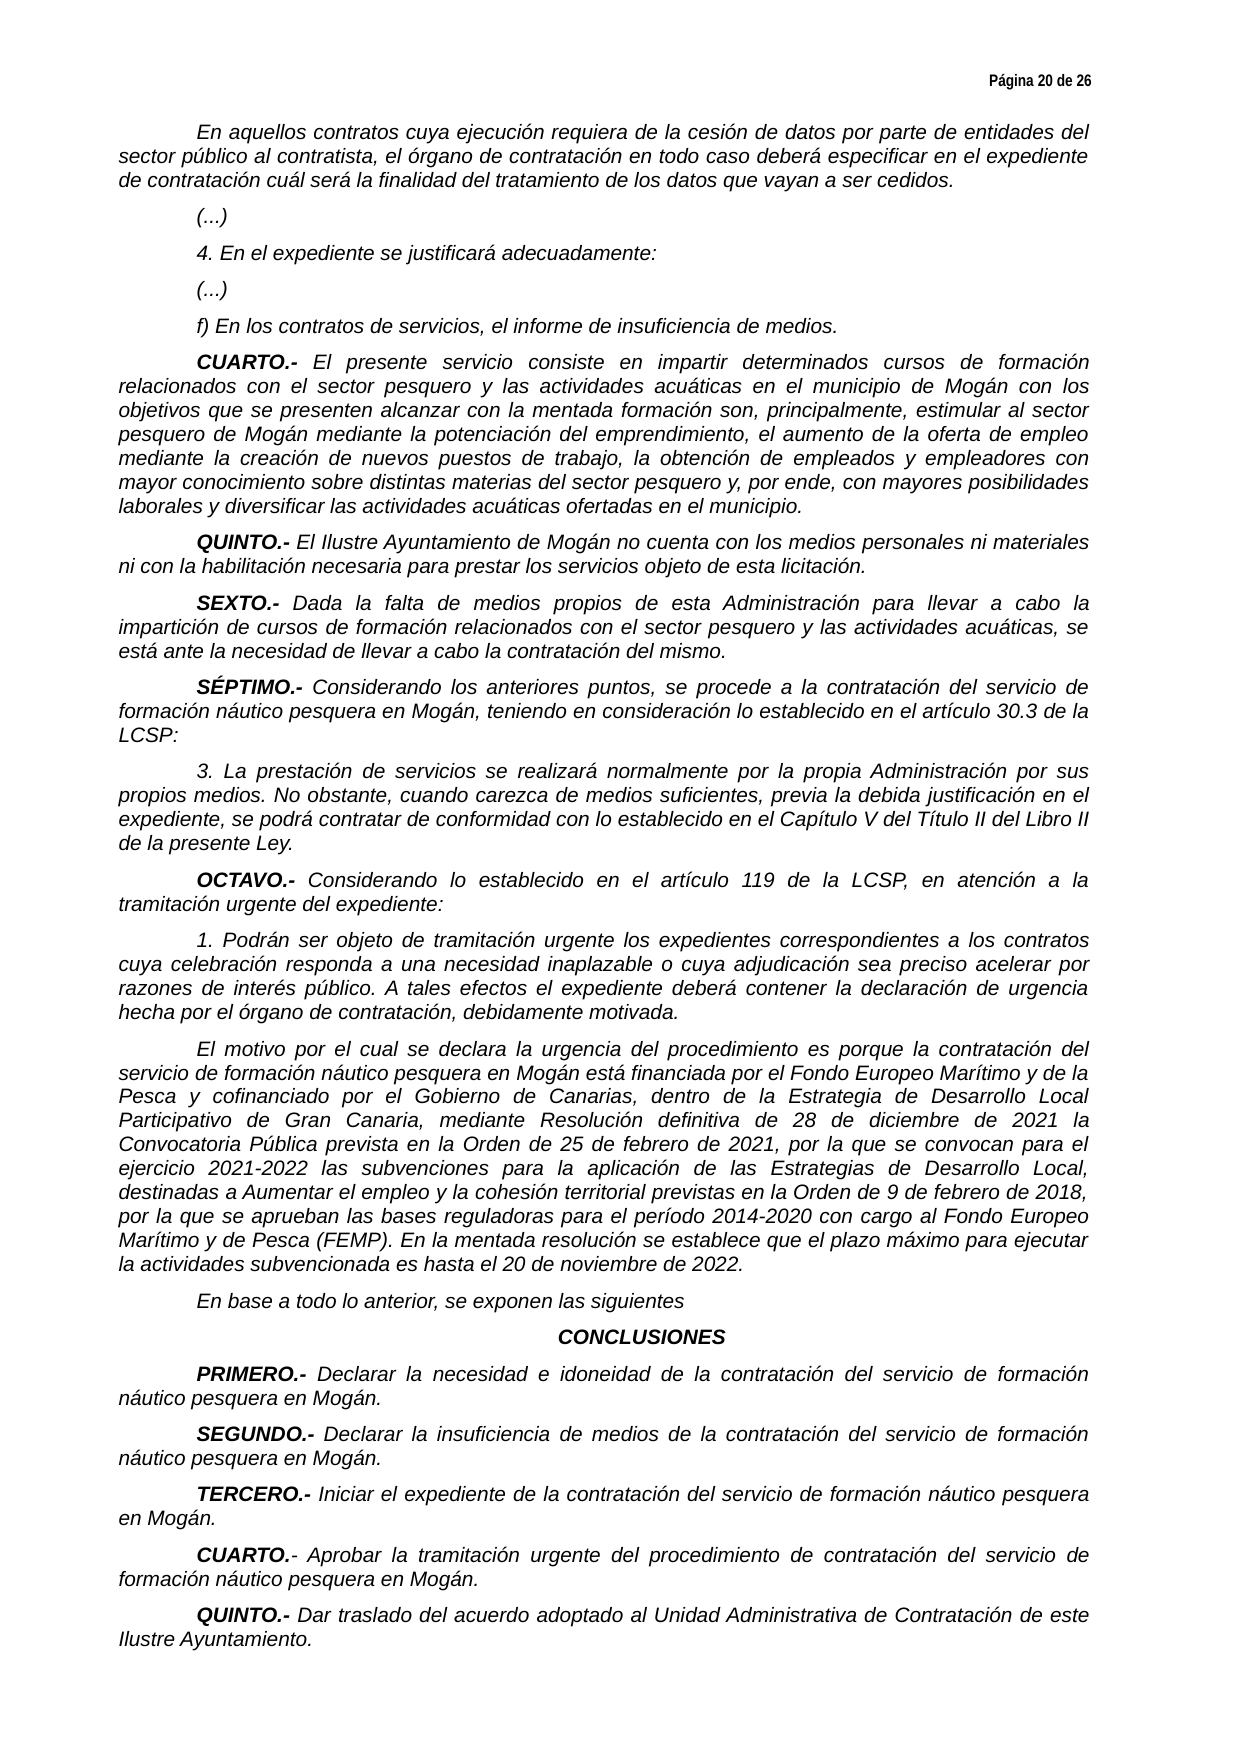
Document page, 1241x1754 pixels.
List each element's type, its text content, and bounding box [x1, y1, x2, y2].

text 4. En el expediente se justificará adecuadamente: [118, 241, 1092, 264]
text En base a todo lo anterior, se exponen las siguientes [118, 1288, 1092, 1312]
text SÉPTIMO.- Considerando los anteriores puntos, se procede a la contratación del servicio de formación náutico pesquera en Mogán, teniendo en consideración lo establecido en el artículo 30.3 de la LCSP: [118, 675, 1092, 747]
text TERCERO.- Iniciar el expediente de la contratación del servicio de formación náutico pesquera en Mogán. [118, 1482, 1092, 1530]
text CONCLUSIONES [118, 1325, 1092, 1349]
text El motivo por el cual se declara la urgencia del procedimiento es porque la contratación del servicio de formación náutico pesquera en Mogán está financiada por el Fondo Europeo Marítimo y de la Pesca y cofinanciado por el Gobierno de Canarias, dentro de la Estrategia de Desarrollo Local Participativo de Gran Canaria, mediante Resolución definitiva de 28 de diciembre de 2021 la Convocatoria Pública prevista en la Orden de 25 de febrero de 2021, por la que se convocan para el ejercicio 2021-2022 las subvenciones para la aplicación de las Estrategias de Desarrollo Local, destinadas a Aumentar el empleo y la cohesión territorial previstas en la Orden de 9 de febrero de 2018, por la que se aprueban las bases reguladoras para el período 2014-2020 con cargo al Fondo Europeo Marítimo y de Pesca (FEMP). En la mentada resolución se establece que el plazo máximo para ejecutar la actividades subvencionada es hasta el 20 de noviembre de 2022. [118, 1036, 1092, 1276]
text QUINTO.- Dar traslado del acuerdo adoptado al Unidad Administrativa de Contratación de este Ilustre Ayuntamiento. [118, 1603, 1092, 1651]
text CUARTO.- El presente servicio consiste en impartir determinados cursos de formación relacionados con el sector pesquero y las actividades acuáticas en el municipio de Mogán con los objetivos que se presenten alcanzar con la mentada formación son, principalmente, estimular al sector pesquero de Mogán mediante la potenciación del emprendimiento, el aumento de la oferta de empleo mediante la creación de nuevos puestos de trabajo, la obtención de empleados y empleadores con mayor conocimiento sobre distintas materias del sector pesquero y, por ende, con mayores posibilidades laborales y diversificar las actividades acuáticas ofertadas en el municipio. [118, 350, 1092, 518]
text (...) [118, 204, 1092, 228]
text 3. La prestación de servicios se realizará normalmente por la propia Administración por sus propios medios. No obstante, cuando carezca de medios suficientes, previa la debida justificación en el expediente, se podrá contratar de conformidad con lo establecido en el Capítulo V del Título II del Libro II de la presente Ley. [118, 759, 1092, 855]
text OCTAVO.- Considerando lo establecido en el artículo 119 de la LCSP, en atención a la tramitación urgente del expediente: [118, 868, 1092, 916]
text En aquellos contratos cuya ejecución requiera de la cesión de datos por parte de entidades del sector público al contratista, el órgano de contratación en todo caso deberá especificar en el expediente de contratación cuál será la finalidad del tratamiento de los datos que vayan a ser cedidos. [118, 120, 1092, 192]
text QUINTO.- El Ilustre Ayuntamiento de Mogán no cuenta con los medios personales ni materiales ni con la habilitación necesaria para prestar los servicios objeto de esta licitación. [118, 530, 1092, 578]
text (...) [118, 277, 1092, 301]
text SEGUNDO.- Declarar la insuficiencia de medios de la contratación del servicio de formación náutico pesquera en Mogán. [118, 1422, 1092, 1470]
text f) En los contratos de servicios, el informe de insuficiencia de medios. [118, 313, 1092, 337]
text PRIMERO.- Declarar la necesidad e idoneidad de la contratación del servicio de formación náutico pesquera en Mogán. [118, 1361, 1092, 1409]
text SEXTO.- Dada la falta de medios propios de esta Administración para llevar a cabo la impartición de cursos de formación relacionados con el sector pesquero y las actividades acuáticas, se está ante la necesidad de llevar a cabo la contratación del mismo. [118, 591, 1092, 662]
text 1. Podrán ser objeto de tramitación urgente los expedientes correspondientes a los contratos cuya celebración responda a una necesidad inaplazable o cuya adjudicación sea preciso acelerar por razones de interés público. A tales efectos el expediente deberá contener la declaración de urgencia hecha por el órgano de contratación, debidamente motivada. [118, 928, 1092, 1024]
text CUARTO.- Aprobar la tramitación urgente del procedimiento de contratación del servicio de formación náutico pesquera en Mogán. [118, 1543, 1092, 1591]
